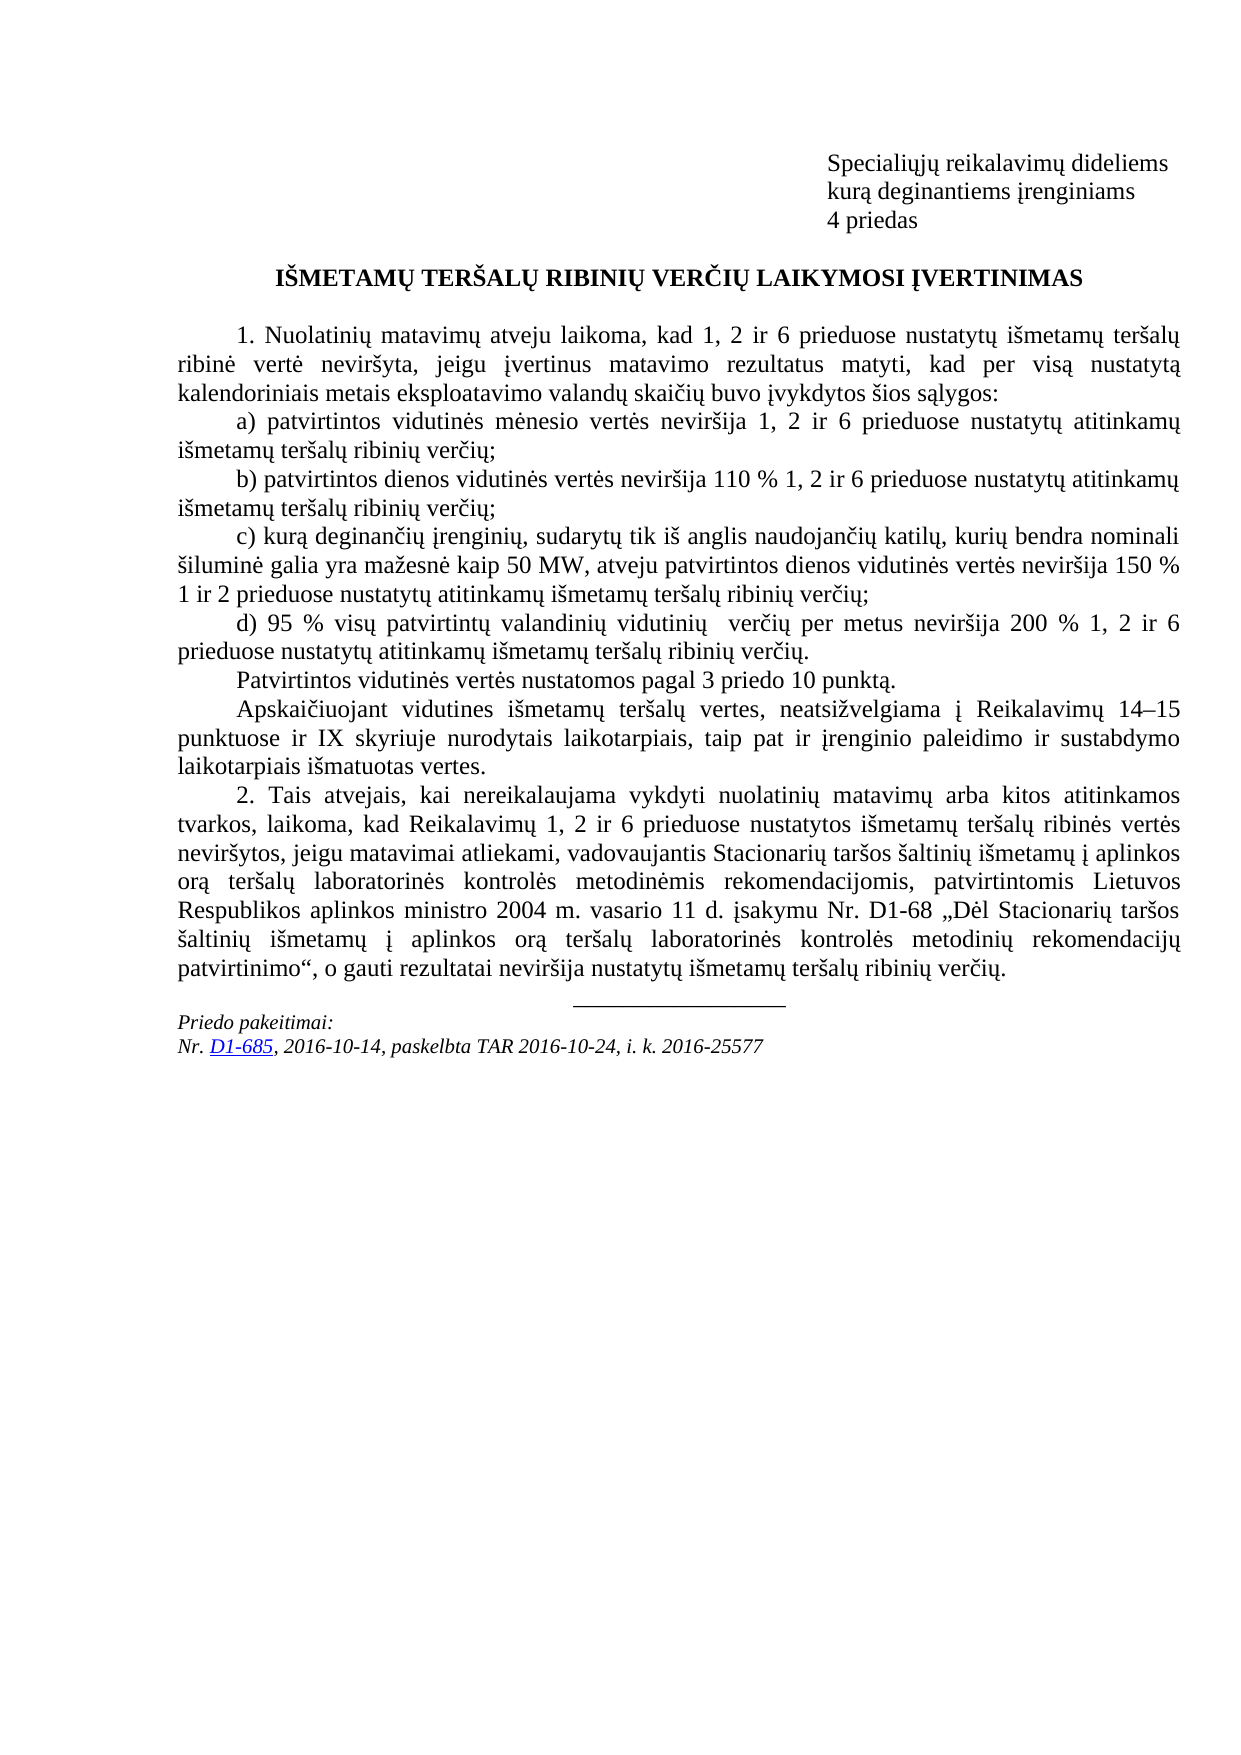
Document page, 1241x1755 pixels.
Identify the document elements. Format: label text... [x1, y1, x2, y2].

text Patvirtintos vidutinės vertės nustatomos pagal 3 priedo 10 punktą. [177, 665, 1181, 694]
text 4 priedas [827, 205, 1181, 234]
text Specialiųjų reikalavimų dideliems [827, 148, 1181, 176]
text 2. Tais atvejais, kai nereikalaujama vykdyti nuolatinių matavimų arba kitos atitinkamos tvarkos, laikoma, kad Reikalavimų 1, 2 ir 6 prieduose nustatytos išmetamų teršalų ribinės vertės neviršytos, jeigu matavimai atliekami, vadovaujantis Stacionarių taršos šaltinių išmetamų į aplinkos orą teršalų laboratorinės kontrolės metodinėmis rekomendacijomis, patvirtintomis Lietuvos Respublikos aplinkos ministro 2004 m. vasario 11 d. įsakymu Nr. D1-68 „Dėl Stacionarių taršos šaltinių išmetamų į aplinkos orą teršalų laboratorinės kontrolės metodinių rekomendacijų patvirtinimo“, o gauti rezultatai neviršija nustatytų išmetamų teršalų ribinių verčių. [177, 780, 1181, 981]
text a) patvirtintos vidutinės mėnesio vertės neviršija 1, 2 ir 6 prieduose nustatytų atitinkamų išmetamų teršalų ribinių verčių; [177, 406, 1181, 464]
text _________________ [177, 981, 1181, 1010]
text 1. Nuolatinių matavimų atveju laikoma, kad 1, 2 ir 6 prieduose nustatytų išmetamų teršalų ribinė vertė neviršyta, jeigu įvertinus matavimo rezultatus matyti, kad per visą nustatytą kalendoriniais metais eksploatavimo valandų skaičių buvo įvykdytos šios sąlygos: [177, 320, 1181, 406]
text kurą deginantiems įrenginiams [827, 176, 1181, 205]
text Priedo pakeitimai: [177, 1010, 1181, 1034]
text Apskaičiuojant vidutines išmetamų teršalų vertes, neatsižvelgiama į Reikalavimų 14–15 punktuose ir IX skyriuje nurodytais laikotarpiais, taip pat ir įrenginio paleidimo ir sustabdymo laikotarpiais išmatuotas vertes. [177, 694, 1181, 780]
text b) patvirtintos dienos vidutinės vertės neviršija 110 % 1, 2 ir 6 prieduose nustatytų atitinkamų išmetamų teršalų ribinių verčių; [177, 464, 1181, 521]
text c) kurą deginančių įrenginių, sudarytų tik iš anglis naudojančių katilų, kurių bendra nominali šiluminė galia yra mažesnė kaip 50 MW, atveju patvirtintos dienos vidutinės vertės neviršija 150 % 1 ir 2 prieduose nustatytų atitinkamų išmetamų teršalų ribinių verčių; [177, 521, 1181, 608]
text Nr. D1-685, 2016-10-14, paskelbta TAR 2016-10-24, i. k. 2016-25577 [177, 1034, 1181, 1058]
text IŠMETAMŲ TERŠALŲ RIBINIŲ VERČIŲ LAIKYMOSI ĮVERTINIMAS [177, 263, 1181, 291]
text d) 95 % visų patvirtintų valandinių vidutinių verčių per metus neviršija 200 % 1, 2 ir 6 prieduose nustatytų atitinkamų išmetamų teršalų ribinių verčių. [177, 608, 1181, 665]
